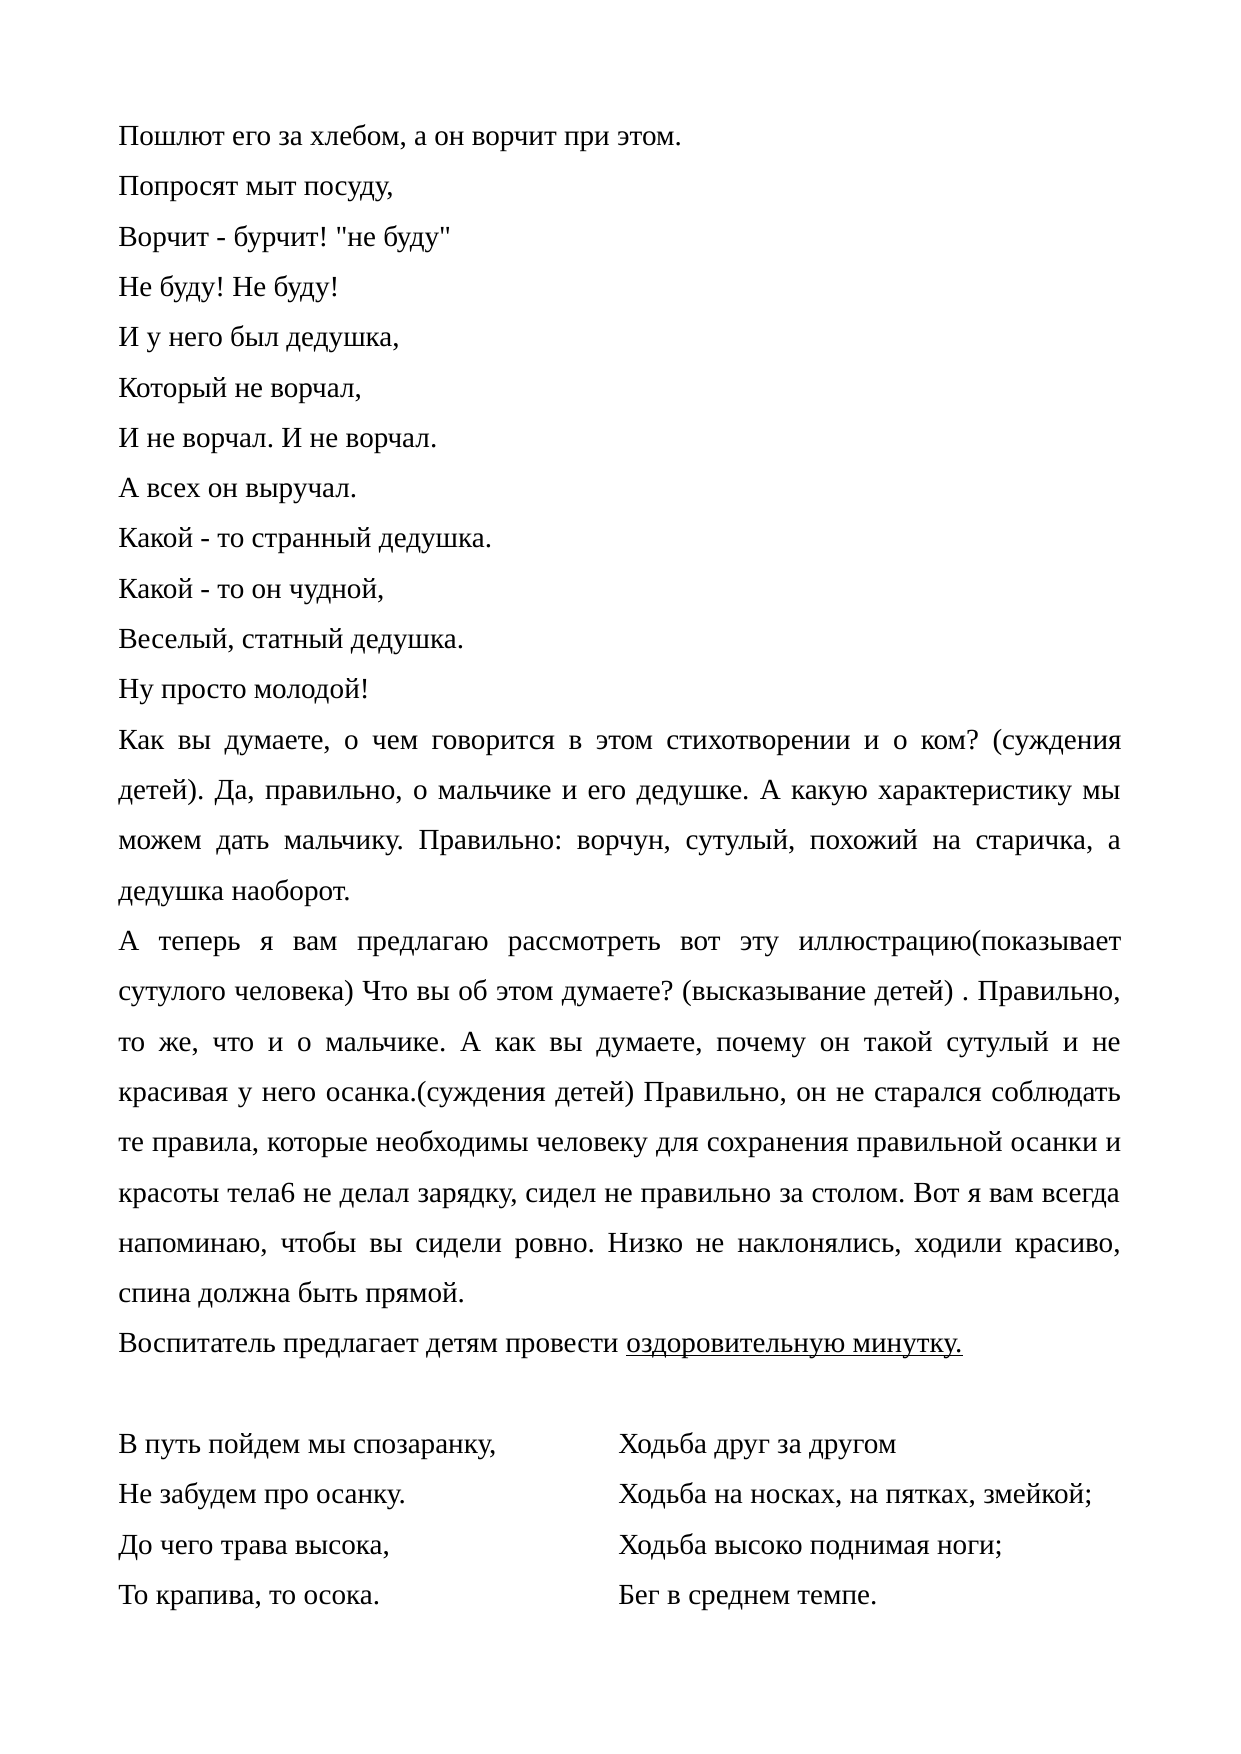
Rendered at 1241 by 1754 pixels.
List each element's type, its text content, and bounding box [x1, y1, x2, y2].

table_header Ходьба друг за другом Ходьба на носках, на пятках, змейкой; Ходьба высоко поднимая ноги; Бег в среднем темпе. [618, 1426, 1118, 1611]
table_header В путь пойдем мы спозаранку, Не забудем про осанку. До чего трава высока, То крапива, то осока. [118, 1426, 618, 1611]
text Воспитатель предлагает детям провести оздоровительную минутку. [118, 1326, 1122, 1359]
text И не ворчал. И не ворчал. [118, 420, 1122, 453]
text Не буду! Не буду! [118, 269, 1122, 303]
text Как вы думаете, о чем говорится в этом стихотворении и о ком? (суждения детей). Да, правильно, о мальчике и его дедушке. А какую характеристику мы можем дать мальчику. Правильно: ворчун, сутулый, похожий на старичка, а дедушка наоборот. [118, 722, 1122, 906]
text Пошлют его за хлебом, а он ворчит при этом. [118, 118, 1122, 152]
text Какой - то он чудной, [118, 571, 1122, 604]
text Веселый, статный дедушка. [118, 621, 1122, 655]
text Который не ворчал, [118, 370, 1122, 403]
text Ворчит - бурчит! "не буду" [118, 219, 1122, 252]
text Какой - то странный дедушка. [118, 521, 1122, 554]
text И у него был дедушка, [118, 319, 1122, 353]
text Попросят мыт посуду, [118, 168, 1122, 202]
text Ну просто молодой! [118, 672, 1122, 705]
text А всех он выручал. [118, 470, 1122, 504]
text А теперь я вам предлагаю рассмотреть вот эту иллюстрацию(показывает сутулого человека) Что вы об этом думаете? (высказывание детей) . Правильно, то же, что и о мальчике. А как вы думаете, почему он такой сутулый и не красивая у него осанка.(суждения детей) Правильно, он не старался соблюдать те правила, которые необходимы человеку для сохранения правильной осанки и красоты тела6 не делал зарядку, сидел не правильно за столом. Вот я вам всегда напоминаю, чтобы вы сидели ровно. Низко не наклонялись, ходили красиво, спина должна быть прямой. [118, 923, 1122, 1309]
